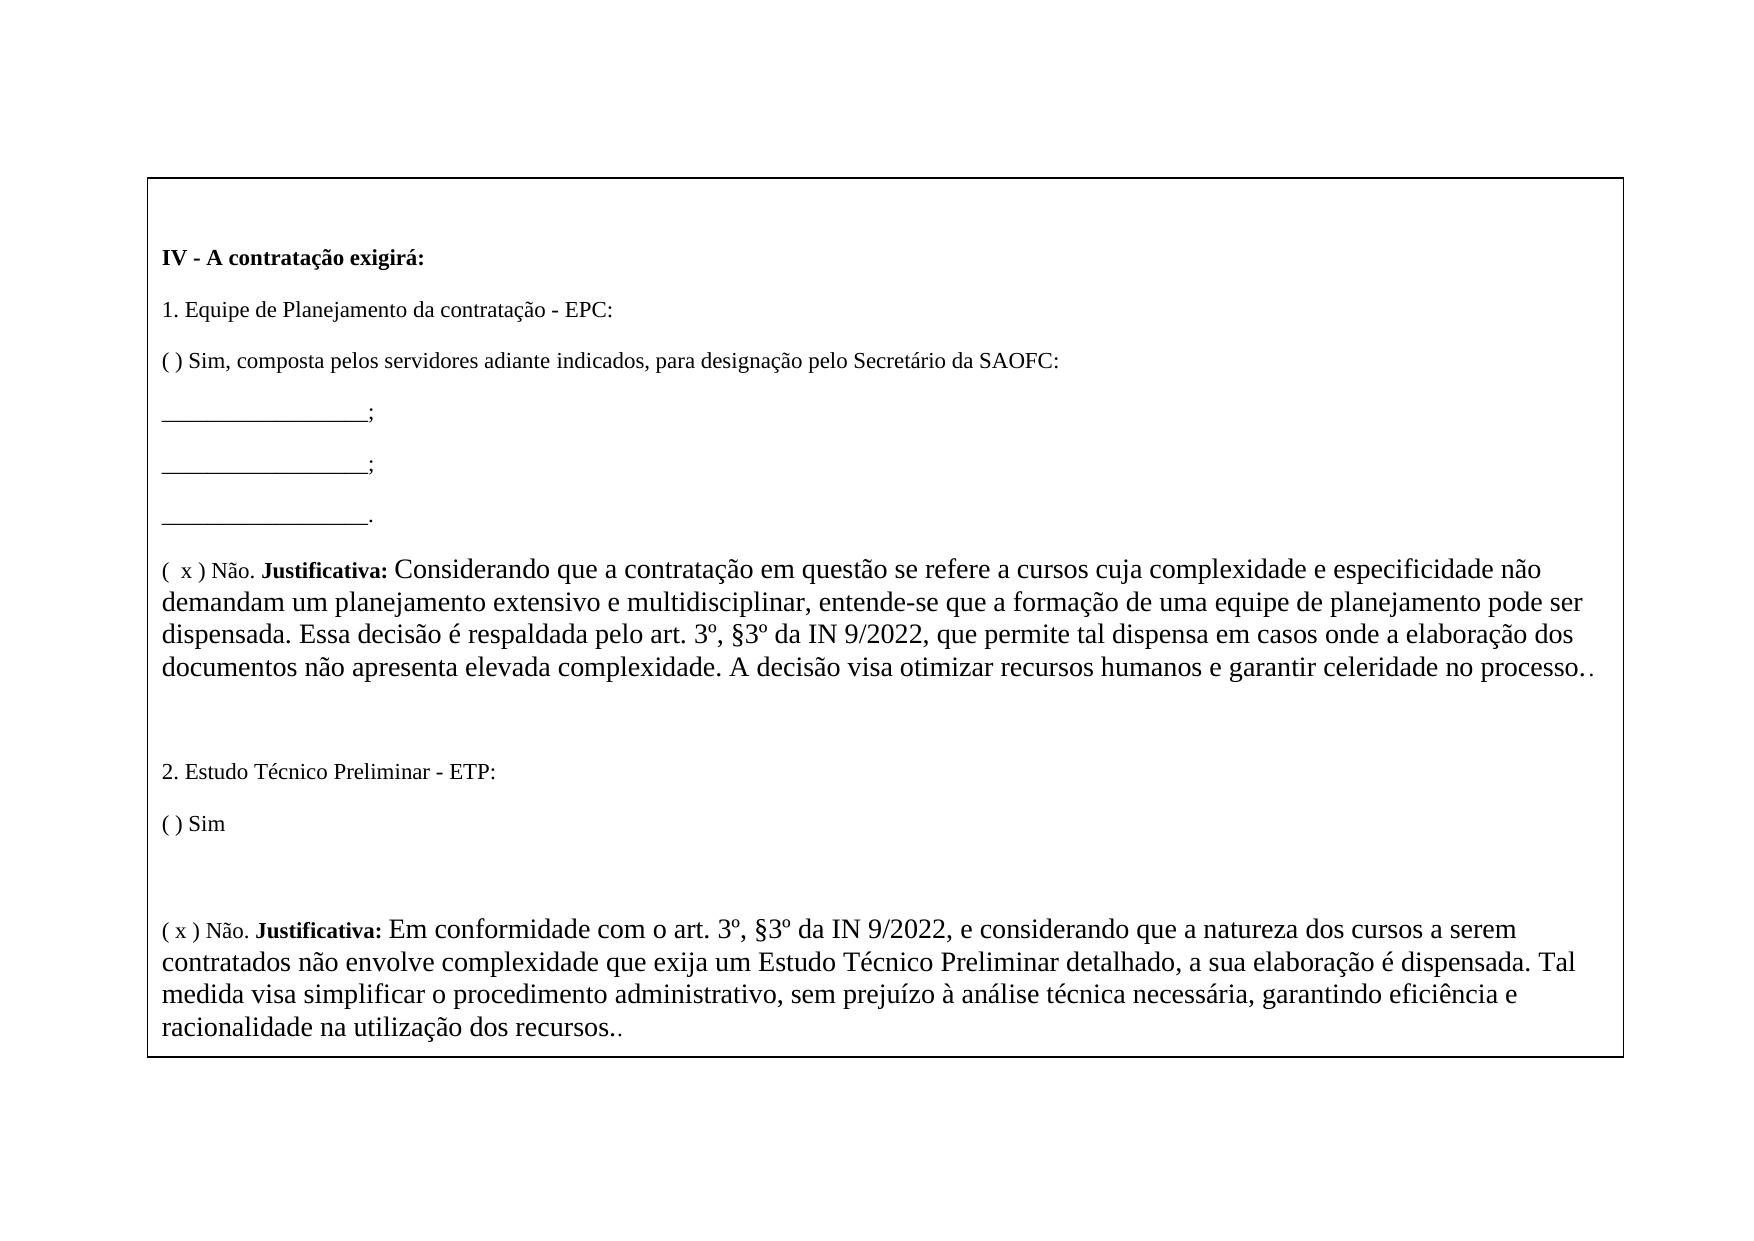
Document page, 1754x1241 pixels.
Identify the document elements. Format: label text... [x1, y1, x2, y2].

table_cell IV - A contratação exigirá: 1. Equipe de Planejamento da contratação - EPC: ( ) Sim, composta pelos servidores adiante indicados, para designação pelo Secretário da SAOFC: __________________; __________________; __________________. ( x ) Não. Justificativa: Considerando que a contratação em questão se refere a cursos cuja complexidade e especificidade não demandam um planejamento extensivo e multidisciplinar, entende-se que a formação de uma equipe de planejamento pode ser dispensada. Essa decisão é respaldada pelo art. 3º, §3º da IN 9/2022, que permite tal dispensa em casos onde a elaboração dos documentos não apresenta elevada complexidade. A decisão visa otimizar recursos humanos e garantir celeridade no processo.. 2. Estudo Técnico Preliminar - ETP: ( ) Sim ( x ) Não. Justificativa: Em conformidade com o art. 3º, §3º da IN 9/2022, e considerando que a natureza dos cursos a serem contratados não envolve complexidade que exija um Estudo Técnico Preliminar detalhado, a sua elaboração é dispensada. Tal medida visa simplificar o procedimento administrativo, sem prejuízo à análise técnica necessária, garantindo eficiência e racionalidade na utilização dos recursos.. [148, 179, 1623, 1056]
